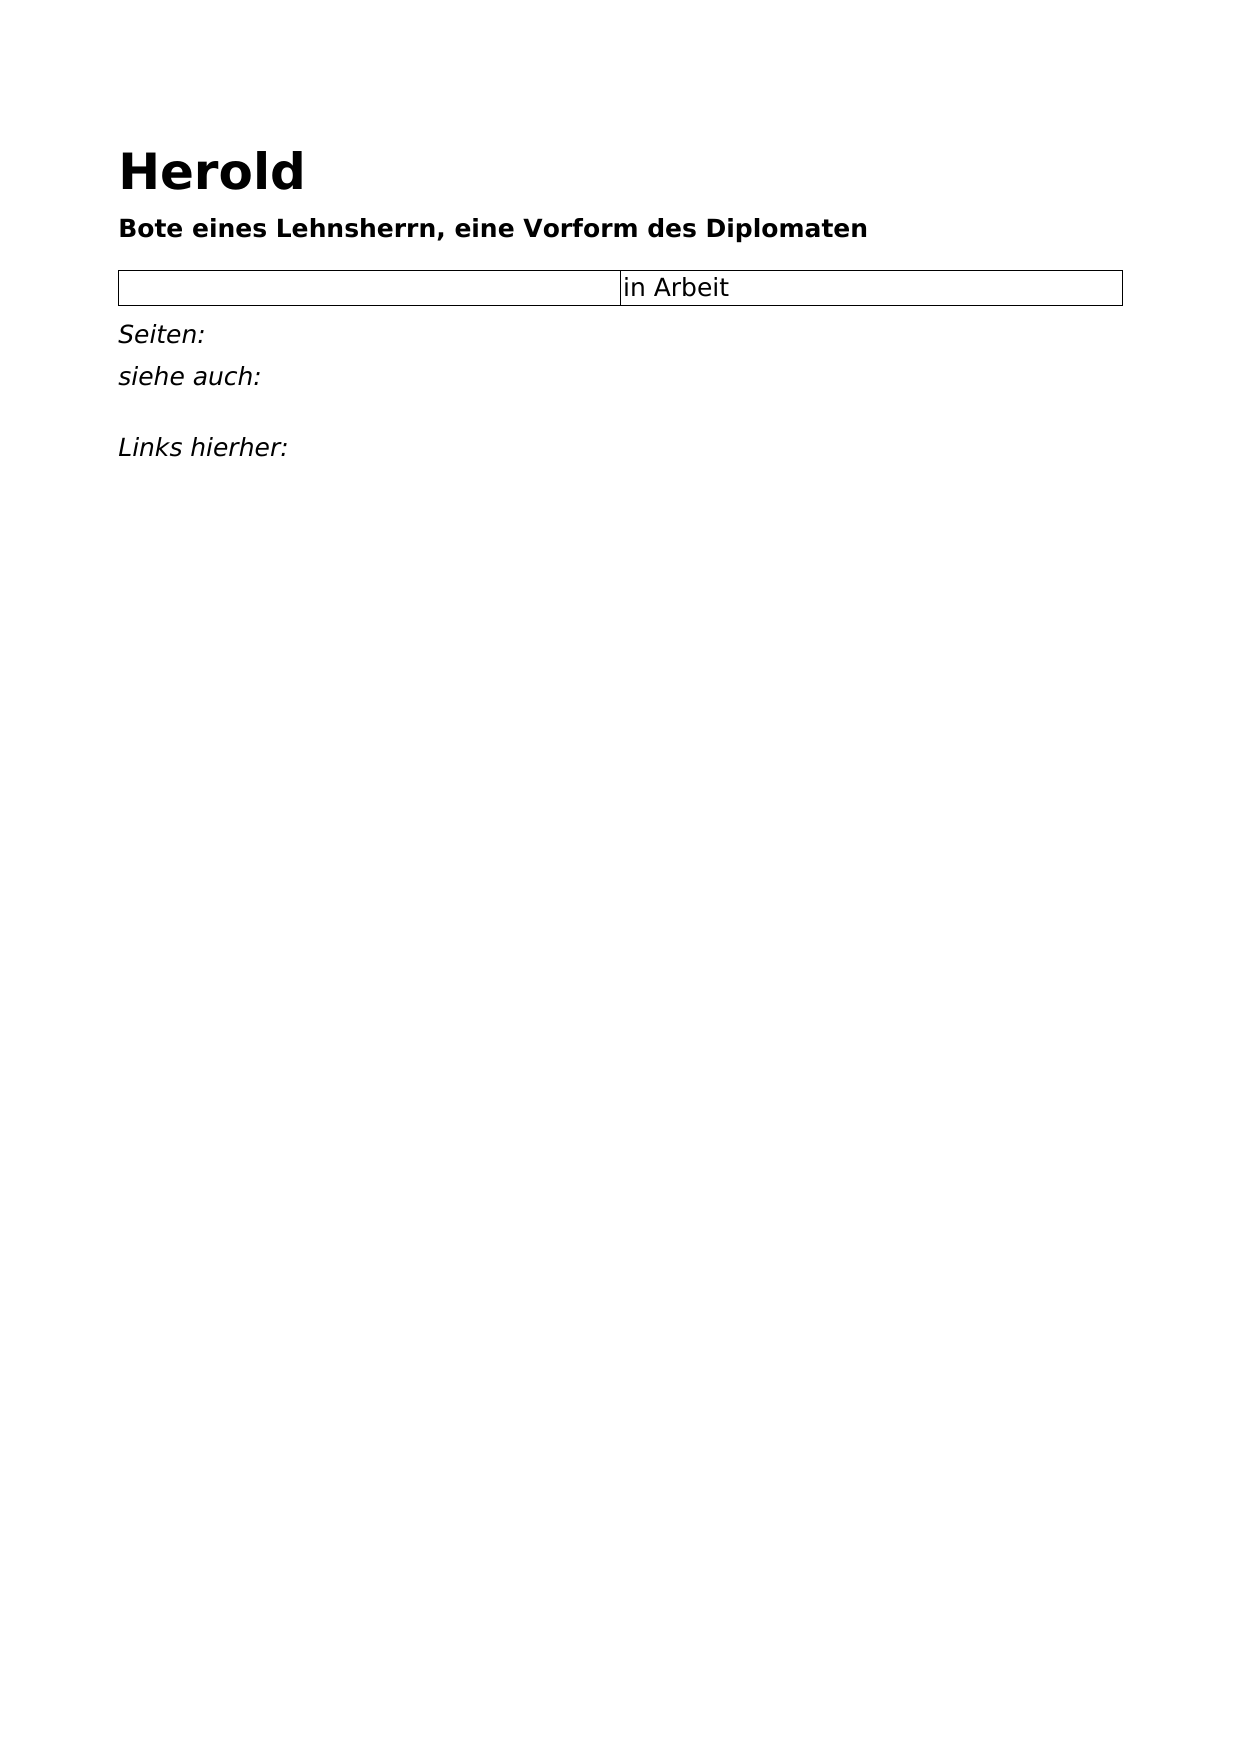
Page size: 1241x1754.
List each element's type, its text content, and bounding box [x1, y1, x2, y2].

text siehe auch: [118, 362, 1122, 420]
text Seiten: [118, 320, 1122, 349]
text Links hierher: [118, 433, 1122, 462]
table_header in Arbeit [621, 271, 1122, 305]
table_header [119, 271, 620, 305]
subtitle Herold [118, 143, 1122, 201]
text Bote eines Lehnsherrn, eine Vorform des Diplomaten [118, 214, 1122, 243]
